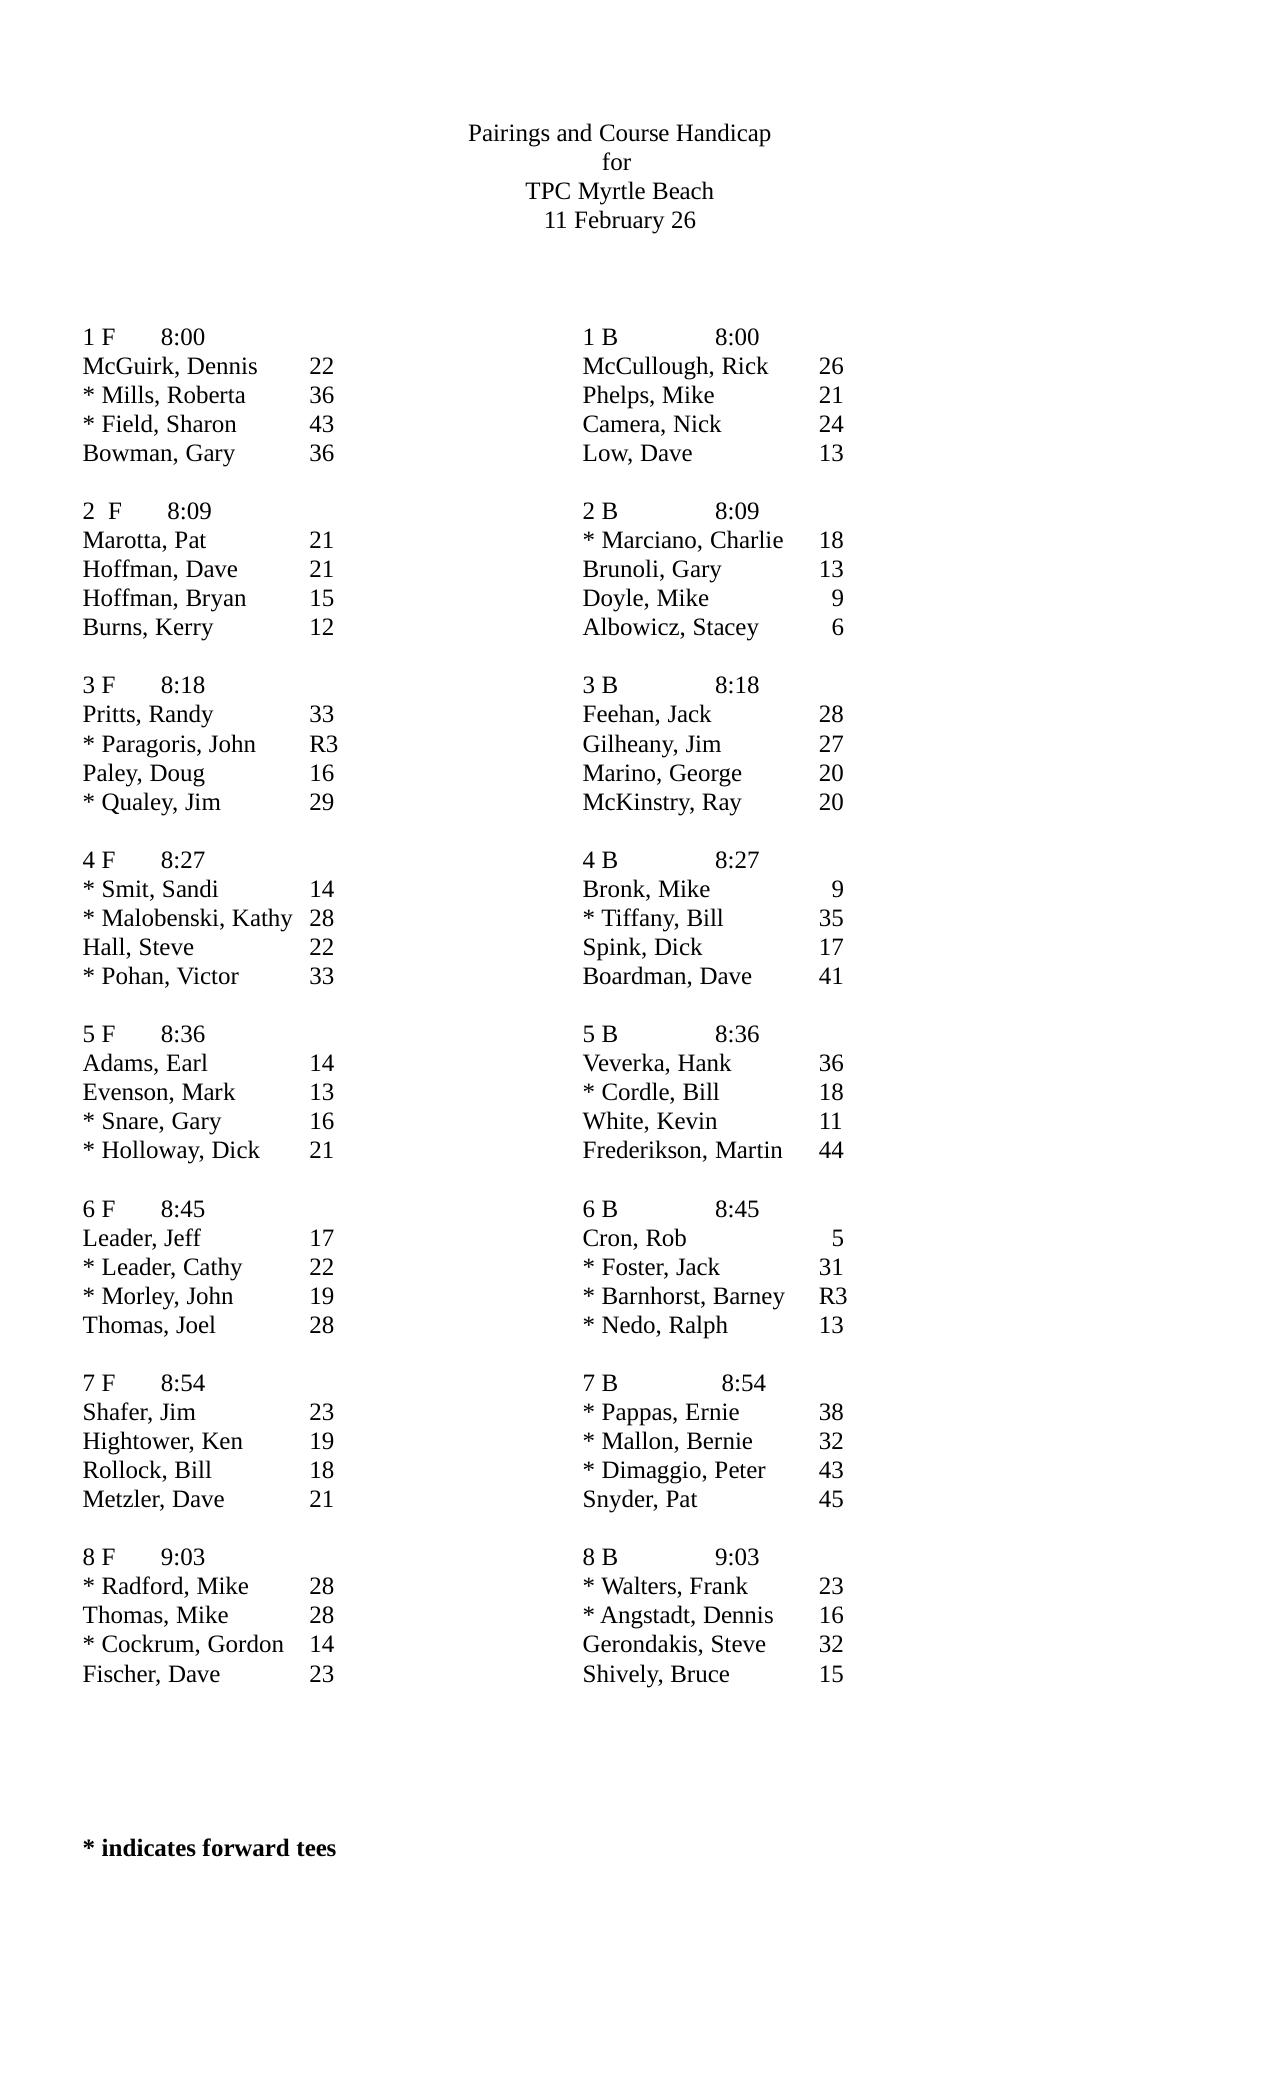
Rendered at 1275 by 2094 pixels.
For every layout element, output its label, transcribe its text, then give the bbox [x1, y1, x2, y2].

text 8 F 9:03 8 B 9:03 [82, 1542, 1157, 1571]
text Leader, Jeff 17 Cron, Rob 5 [82, 1222, 1157, 1252]
text * Morley, John 19 * Barnhorst, Barney R3 [82, 1281, 1157, 1310]
text * Holloway, Dick 21 Frederikson, Martin 44 [82, 1135, 1157, 1164]
text 11 February 26 [82, 205, 1157, 234]
text 3 F 8:18 3 B 8:18 [82, 670, 1157, 699]
text Evenson, Mark 13 * Cordle, Bill 18 [82, 1077, 1157, 1106]
text Pritts, Randy 33 Feehan, Jack 28 [82, 699, 1157, 728]
text Marotta, Pat 21 * Marciano, Charlie 18 [82, 525, 1157, 554]
text Hoffman, Dave 21 Brunoli, Gary 13 [82, 554, 1157, 583]
text Hall, Steve 22 Spink, Dick 17 [82, 932, 1157, 961]
text TPC Myrtle Beach [82, 176, 1157, 205]
text Adams, Earl 14 Veverka, Hank 36 [82, 1048, 1157, 1077]
text Hoffman, Bryan 15 Doyle, Mike 9 [82, 583, 1157, 612]
text * Field, Sharon 43 Camera, Nick 24 [82, 409, 1157, 438]
text Thomas, Mike 28 * Angstadt, Dennis 16 [82, 1600, 1157, 1629]
text * Smit, Sandi 14 Bronk, Mike 9 [82, 874, 1157, 903]
text * Pohan, Victor 33 Boardman, Dave 41 [82, 961, 1157, 990]
text * Snare, Gary 16 White, Kevin 11 [82, 1106, 1157, 1135]
text * indicates forward tees [82, 1833, 1157, 1862]
text Metzler, Dave 21 Snyder, Pat 45 [82, 1484, 1157, 1513]
text * Mills, Roberta 36 Phelps, Mike 21 [82, 380, 1157, 409]
text for [82, 147, 1157, 176]
text Hightower, Ken 19 * Mallon, Bernie 32 [82, 1426, 1157, 1455]
text Burns, Kerry 12 Albowicz, Stacey 6 [82, 612, 1157, 641]
text * Malobenski, Kathy 28 * Tiffany, Bill 35 [82, 903, 1157, 932]
text Rollock, Bill 18 * Dimaggio, Peter 43 [82, 1455, 1157, 1484]
text Bowman, Gary 36 Low, Dave 13 [82, 438, 1157, 467]
text Shafer, Jim 23 * Pappas, Ernie 38 [82, 1397, 1157, 1426]
text Pairings and Course Handicap [82, 118, 1157, 147]
text * Qualey, Jim 29 McKinstry, Ray 20 [82, 787, 1157, 816]
text * Cockrum, Gordon 14 Gerondakis, Steve 32 [82, 1629, 1157, 1658]
text Fischer, Dave 23 Shively, Bruce 15 [82, 1658, 1157, 1687]
text 4 F 8:27 4 B 8:27 [82, 845, 1157, 874]
text 6 F 8:45 6 B 8:45 [82, 1193, 1157, 1222]
text * Leader, Cathy 22 * Foster, Jack 31 [82, 1252, 1157, 1281]
text * Radford, Mike 28 * Walters, Frank 23 [82, 1571, 1157, 1600]
text Thomas, Joel 28 * Nedo, Ralph 13 [82, 1310, 1157, 1339]
text * Paragoris, John R3 Gilheany, Jim 27 [82, 728, 1157, 757]
text McGuirk, Dennis 22 McCullough, Rick 26 [82, 351, 1157, 380]
text Paley, Doug 16 Marino, George 20 [82, 757, 1157, 787]
text 5 F 8:36 5 B 8:36 [82, 1019, 1157, 1048]
text 1 F 8:00 1 B 8:00 [82, 322, 1157, 351]
text 2 F 8:09 2 B 8:09 [82, 496, 1157, 525]
text 7 F 8:54 7 B 8:54 [82, 1368, 1157, 1397]
